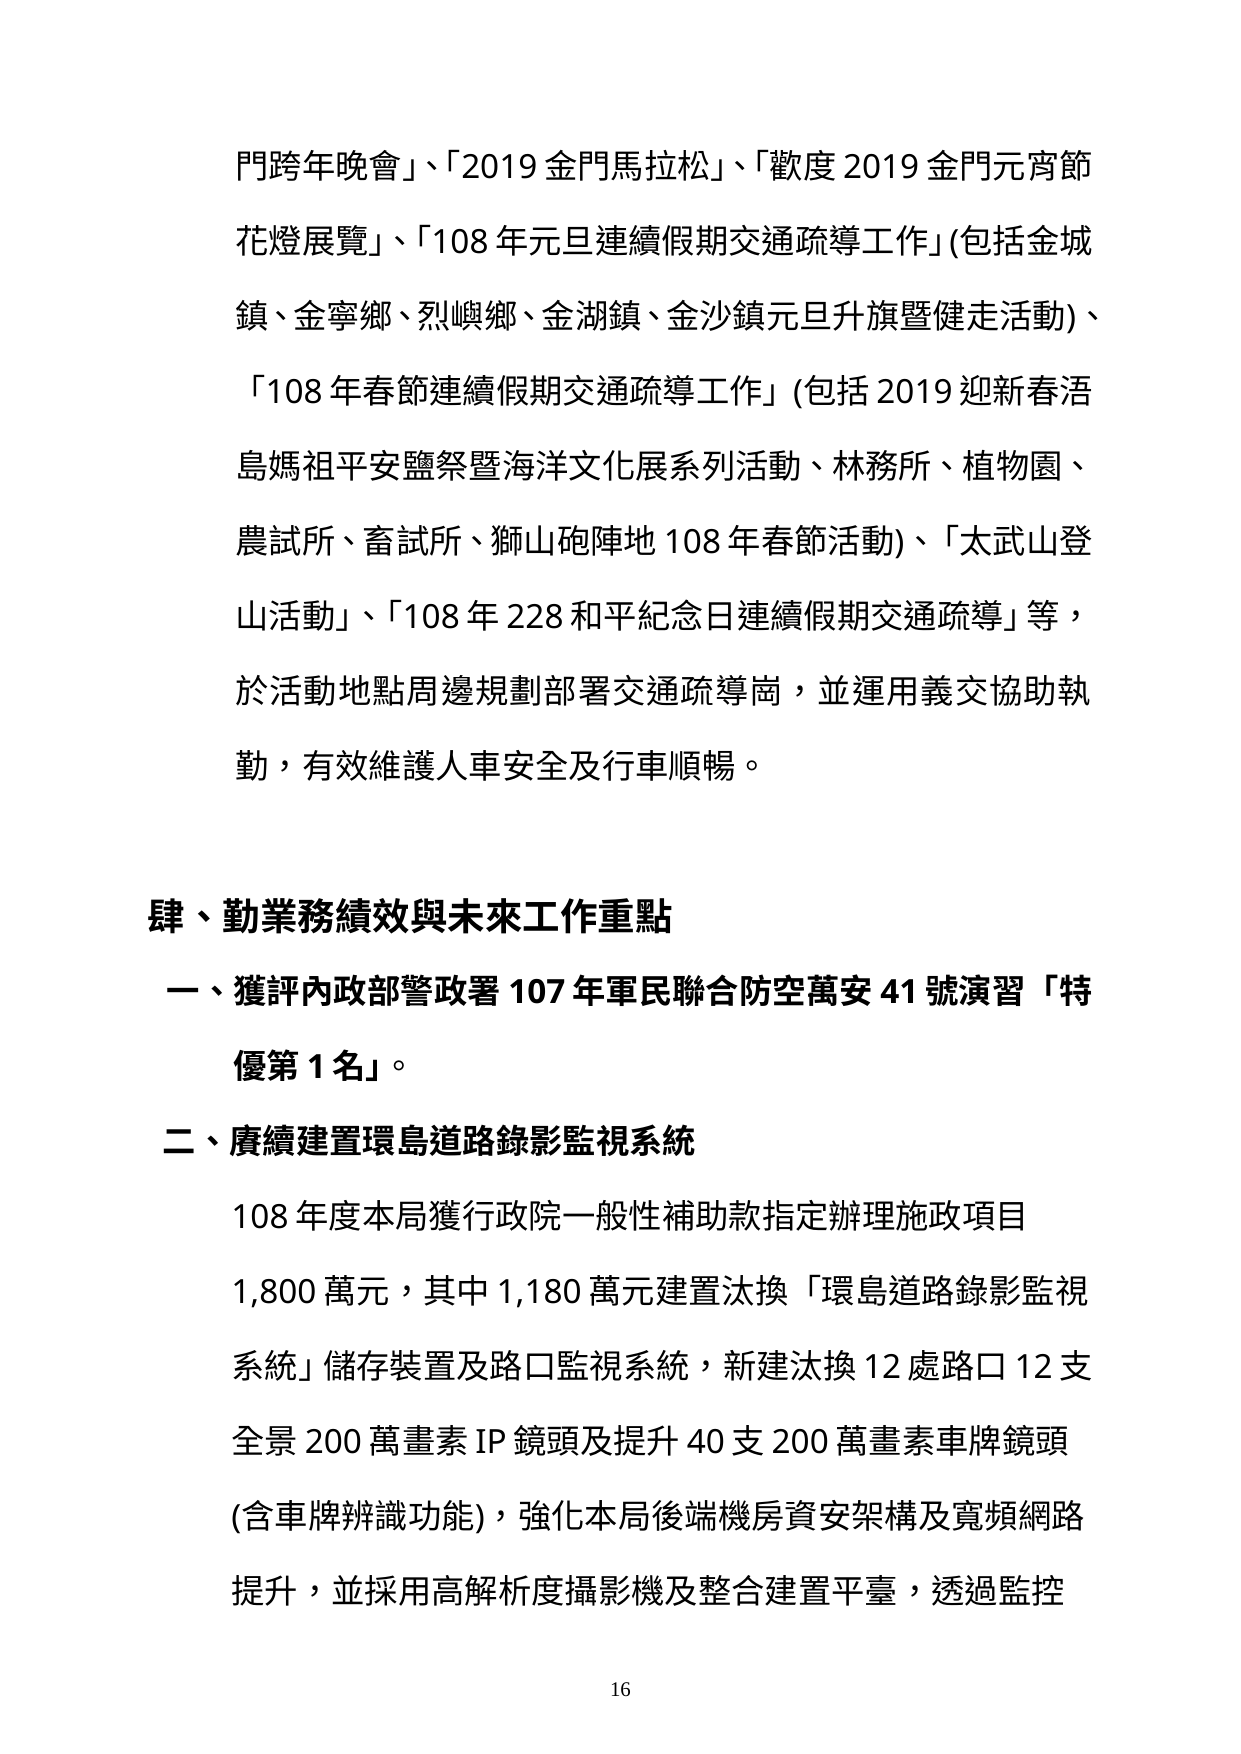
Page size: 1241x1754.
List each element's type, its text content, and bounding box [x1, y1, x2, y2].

text 二、賡續建置環島道路錄影監視系統 [162, 1102, 1092, 1177]
text 一、獲評內政部警政署107年軍民聯合防空萬安41號演習「特優第1名」。 [166, 952, 1092, 1102]
text 肆、勤業務績效與未來工作重點 [148, 877, 1092, 952]
text 108年度本局獲行政院一般性補助款指定辦理施政項目1,800萬元，其中1,180萬元建置汰換「環島道路錄影監視系統」儲存裝置及路口監視系統，新建汰換12處路口12支全景200萬畫素IP鏡頭及提升40支200萬畫素車牌鏡頭(含車牌辨識功能)，強化本局後端機房資安架構及寬頻網路提升，並採用高解析度攝影機及整合建置平臺，透過監控平臺即時掌握各治安要點，以達成影像監控整合e化目標；另295萬元辦理全年度維修養護，以提高鏡頭使用妥善率；285萬辦理各年度建置提升之錄監系統光纖網路月租費用，能有效維持錄影監視系統攝錄品質，對地區治安及交通安全維護具有莫大助益。 [231, 1177, 1092, 1627]
text 本期地區舉辦之大型觀光活動、民俗節慶活動，如「2019金門跨年晚會」、「2019金門馬拉松」、「歡度2019金門元宵節花燈展覽」、「108年元旦連續假期交通疏導工作」(包括金城鎮、金寧鄉、烈嶼鄉、金湖鎮、金沙鎮元旦升旗暨健走活動)、「108年春節連續假期交通疏導工作」(包括2019迎新春浯島媽祖平安鹽祭暨海洋文化展系列活動、林務所、植物園、農試所、畜試所、獅山砲陣地108年春節活動)、「太武山登山活動」、「108年228和平紀念日連續假期交通疏導」等，於活動地點周邊規劃部署交通疏導崗，並運用義交協助執勤，有效維護人車安全及行車順暢。 [235, 127, 1092, 802]
